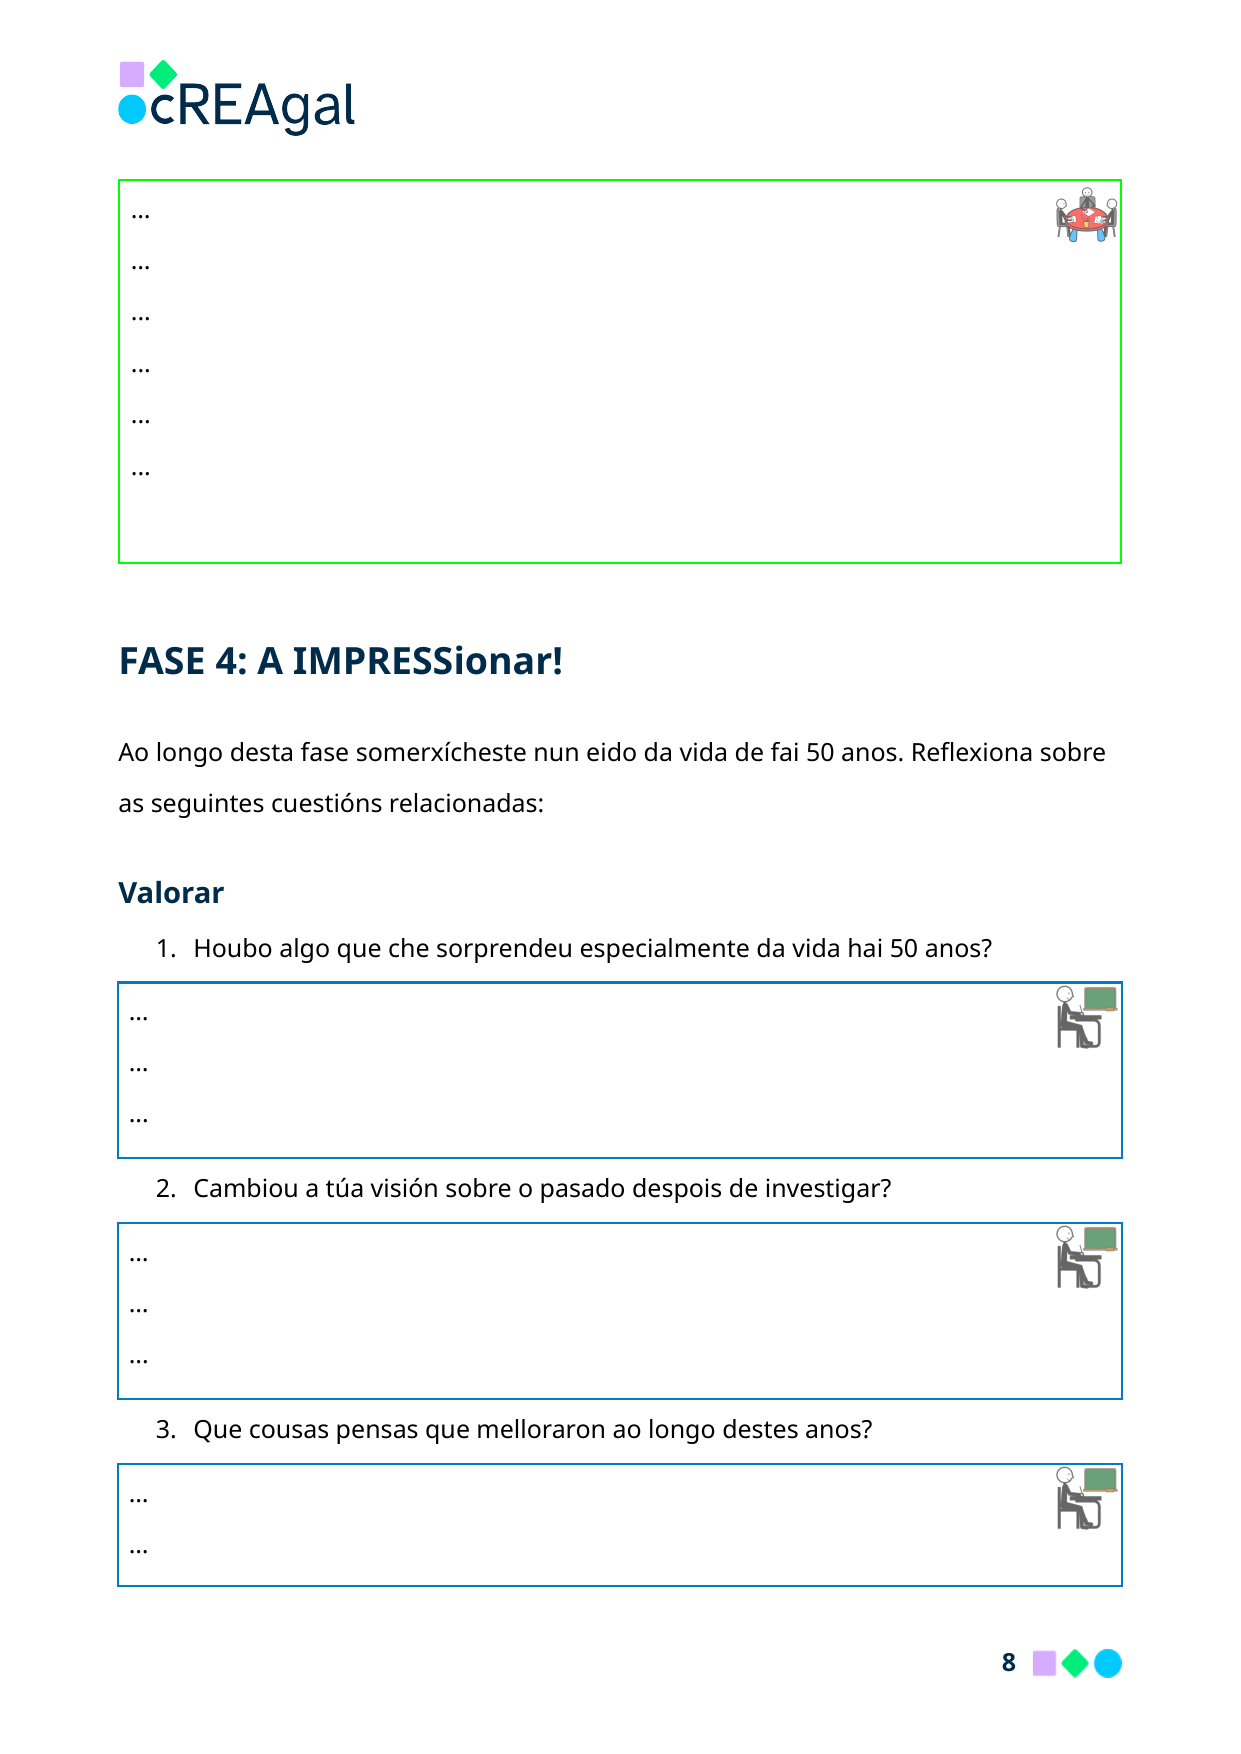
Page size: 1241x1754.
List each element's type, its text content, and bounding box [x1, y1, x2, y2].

picture [1111, 1666, 1122, 1678]
table_header … … ... [119, 1224, 1121, 1398]
table_header … … ... [119, 984, 1121, 1157]
list Cambiou a túa visión sobre o pasado despois de investigar? [156, 1171, 1122, 1205]
table_header … … [119, 1465, 1121, 1585]
text Ao longo desta fase somerxícheste nun eido da vida de fai 50 anos. Reflexiona sobre as seguintes cuestións relacionadas: [118, 735, 1122, 820]
table_header … … ... ... ... ... [120, 181, 1120, 562]
list Que cousas pensas que melloraron ao longo destes anos? [156, 1412, 1122, 1446]
subtitle Valorar [118, 872, 1122, 912]
picture [1032, 1649, 1105, 1678]
subtitle FASE 4: A IMPRESSionar! [118, 634, 1122, 686]
list Houbo algo que che sorprendeu especialmente da vida hai 50 anos? [156, 930, 1122, 964]
picture [1112, 1649, 1122, 1660]
picture [118, 60, 355, 136]
